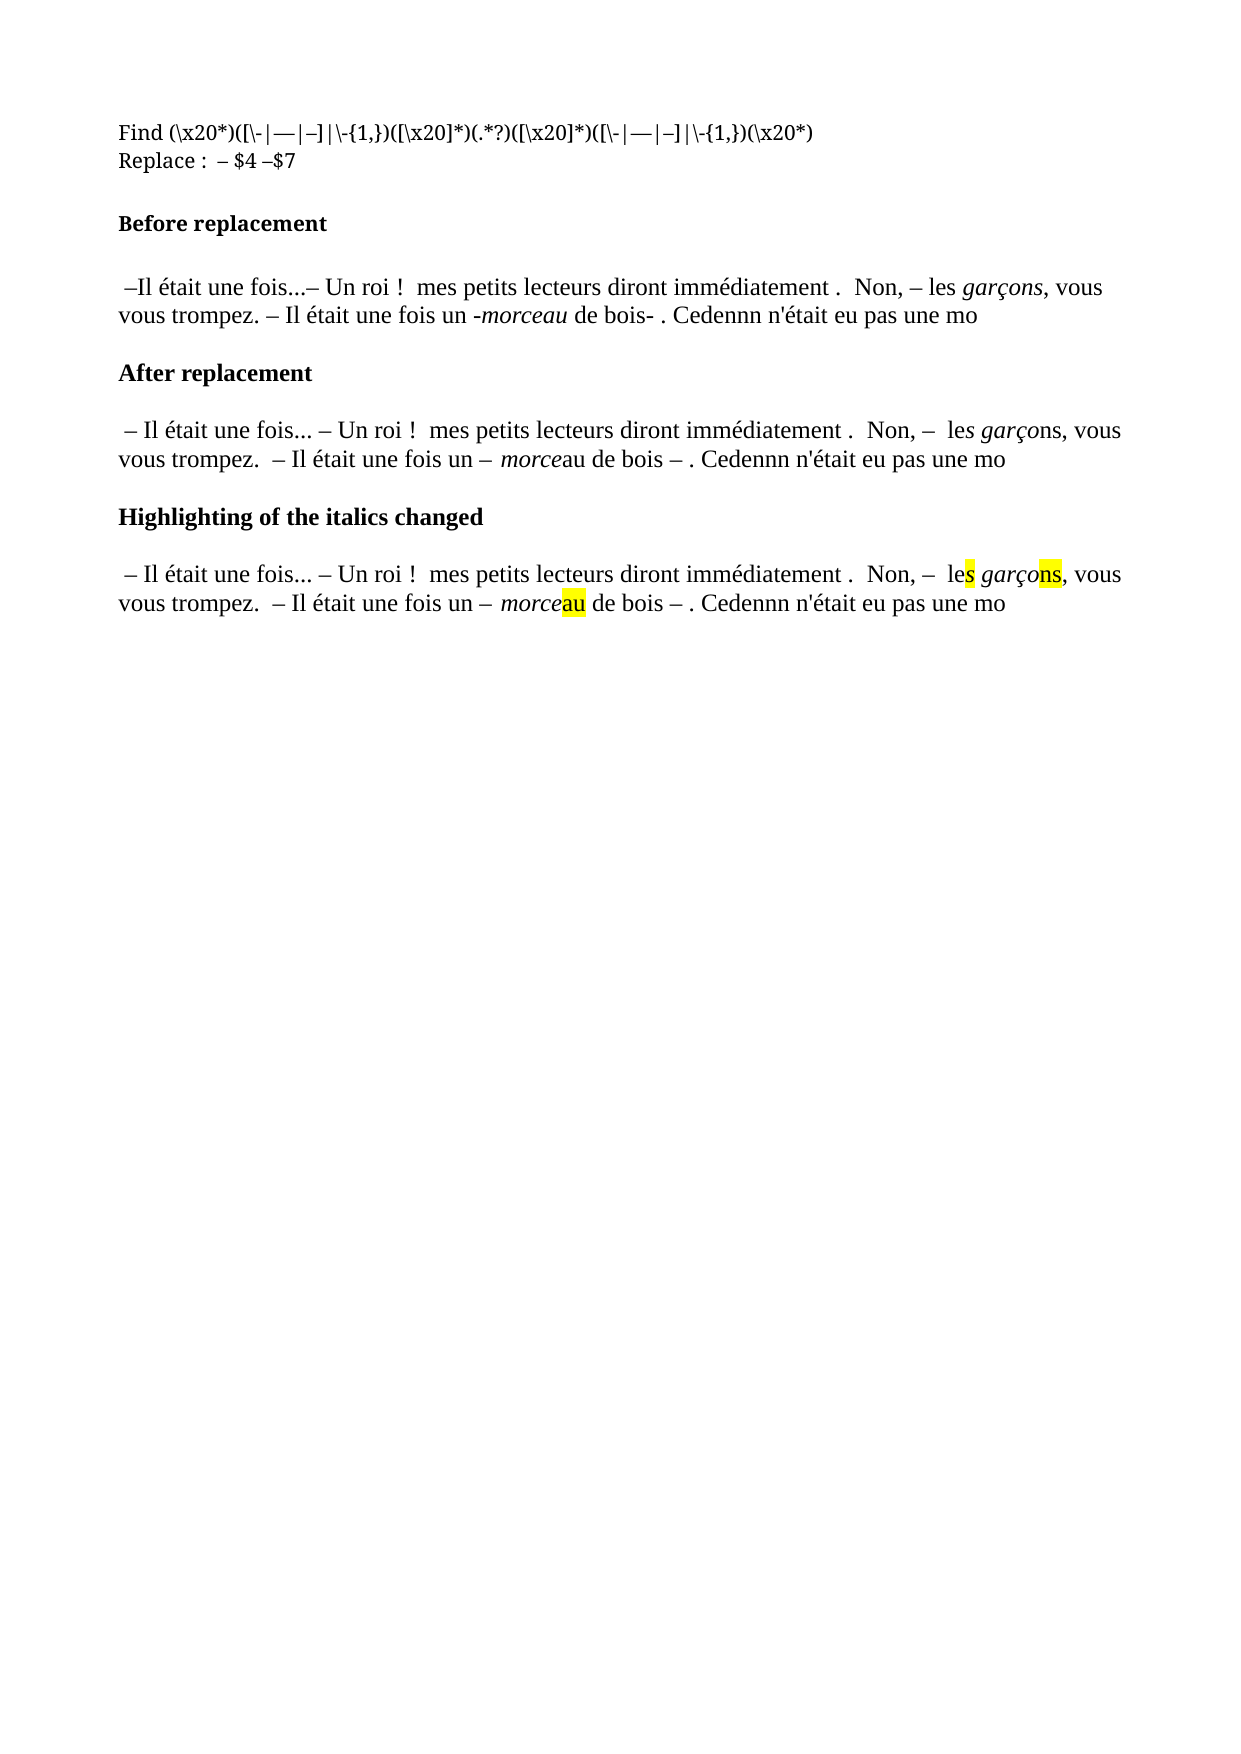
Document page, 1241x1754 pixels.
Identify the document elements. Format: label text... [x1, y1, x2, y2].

text Before replacement [118, 209, 1122, 237]
text Replace : –⁠ $4 ⁠–$7 [118, 147, 1122, 175]
text After replacement [118, 358, 1122, 387]
text –⁠Il était une fois...⁠– Un roi ! mes petits lecteurs diront immédiatement . ⁠ Non, –⁠ les garçons, vous vous trompez. ⁠– Il était une fois un -morceau de bois- . Cedennn n'était eu pas une mo [118, 272, 1122, 329]
text –⁠ ⁠Il était une fois...⁠ ⁠– Un roi ! mes petits lecteurs diront immédiatement . ⁠ Non, –⁠ ⁠ les garçons, vous vous trompez. ⁠ ⁠– Il était une fois un –⁠ morceau de bois ⁠– . Cedennn n'était eu pas une mo [118, 559, 1122, 617]
text Find (\x20*)([\-|—|–]|\-{1,})([\x20]*)(.*?)([\x20]*)([\-|—|–]|\-{1,})(\x20*) [118, 118, 1122, 147]
text Highlighting of the italics changed [118, 502, 1122, 559]
text –⁠ ⁠Il était une fois...⁠ ⁠– Un roi ! mes petits lecteurs diront immédiatement . ⁠ Non, –⁠ ⁠ les garçons, vous vous trompez. ⁠ ⁠– Il était une fois un –⁠ morceau de bois ⁠– . Cedennn n'était eu pas une mo [118, 415, 1122, 473]
